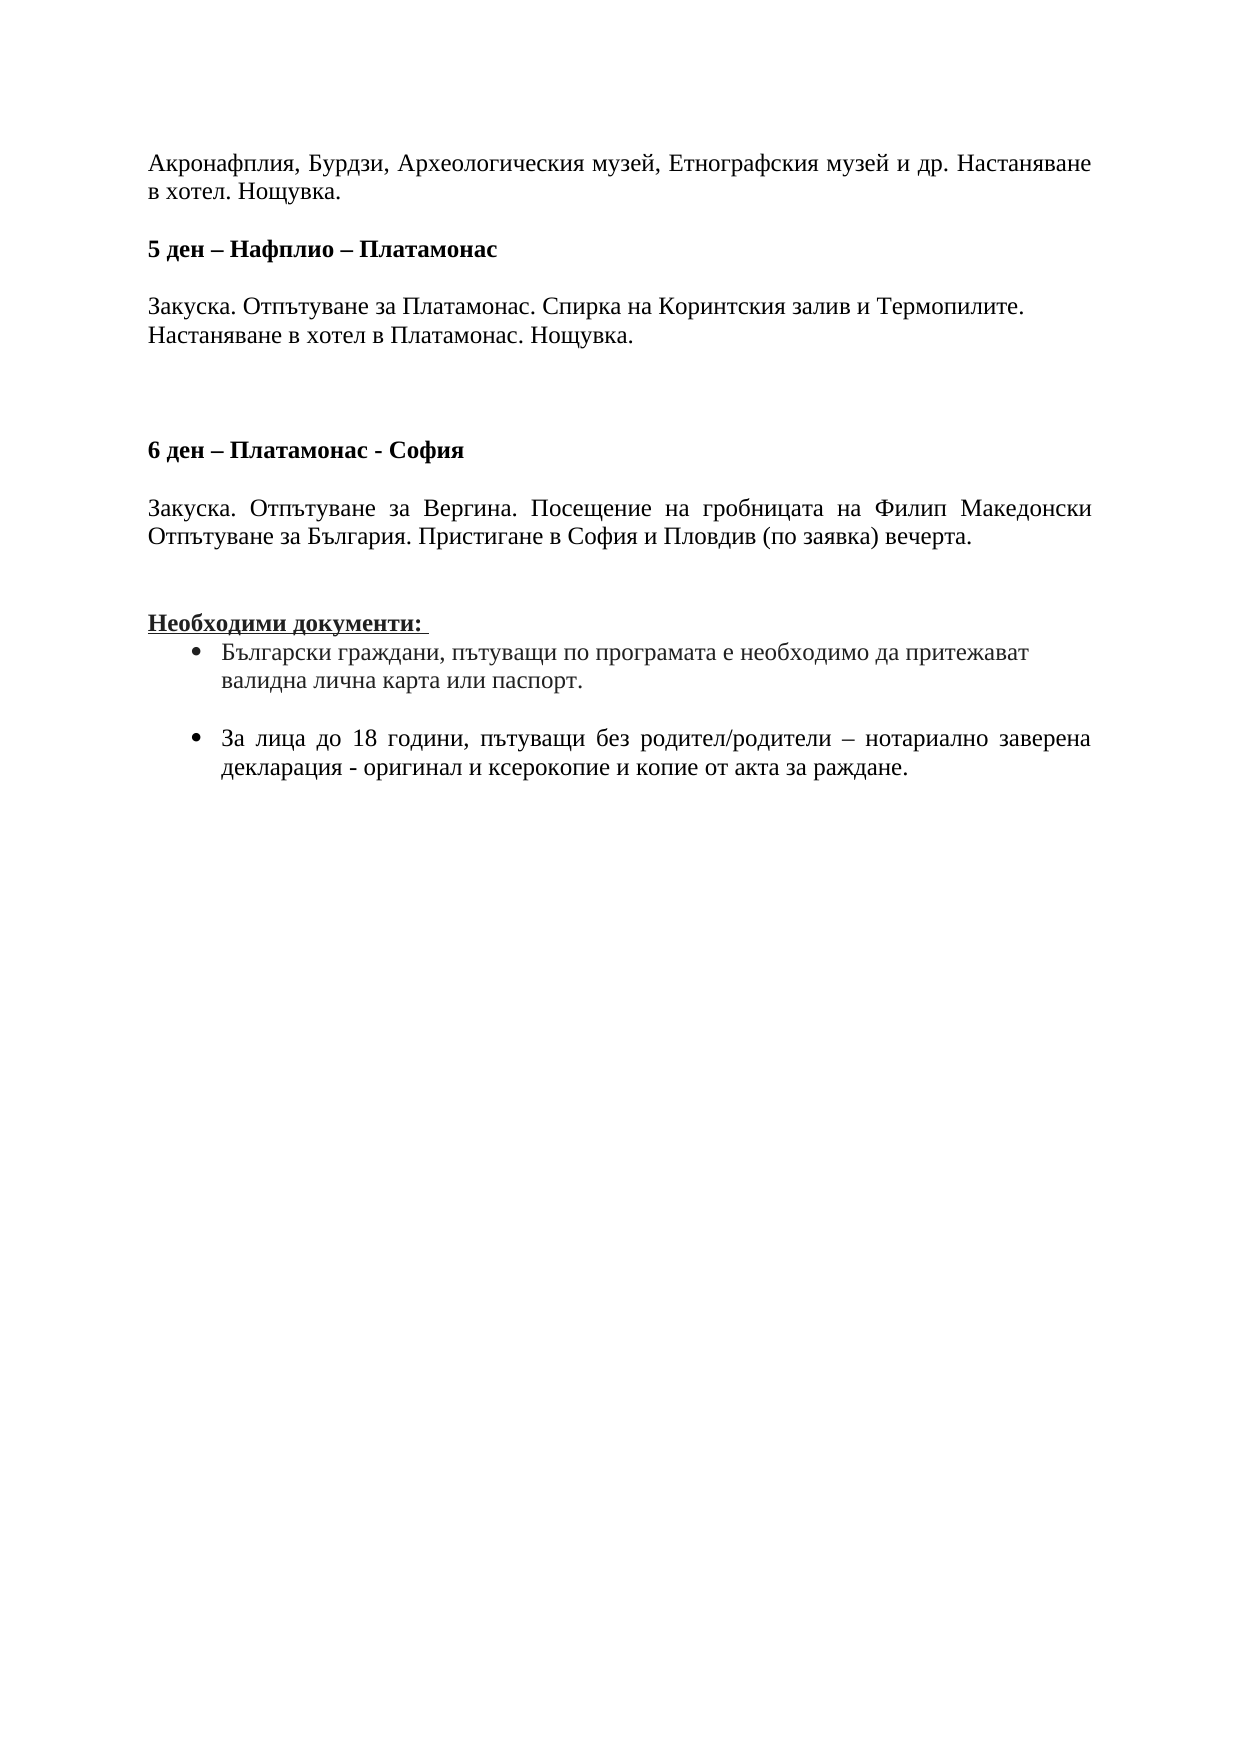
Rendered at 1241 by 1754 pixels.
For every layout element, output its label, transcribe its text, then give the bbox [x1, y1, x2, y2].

text 5 ден – Нафплио – Платамонас [148, 234, 1093, 263]
text Закуска. Отпътуване за Вергина. Посещение на гробницата на Филип Македонски Отпътуване за България. Пристигане в София и Пловдив (по заявка) вечерта. [148, 493, 1093, 550]
text Необходими документи: [148, 608, 1093, 637]
list Български граждани, пътуващи по програмата е необходимо да притежават валидна лична карта или паспорт. [192, 637, 1093, 694]
list За лица до 18 години, пътуващи без родител/родители – нотариално заверена декларация - оригинал и ксерокопие и копие от акта за раждане. [192, 723, 1093, 781]
text Закуска. Отпътуване за Платамонас. Спирка на Коринтския залив и Термопилите. Настаняване в хотел в Платамонас. Нощувка. [148, 291, 1093, 349]
text 6 ден – Платамонас - София [148, 435, 1093, 464]
text Акронафплия, Бурдзи, Археологическия музей, Етнографския музей и др. Настаняване в хотел. Нощувка. [148, 148, 1093, 205]
